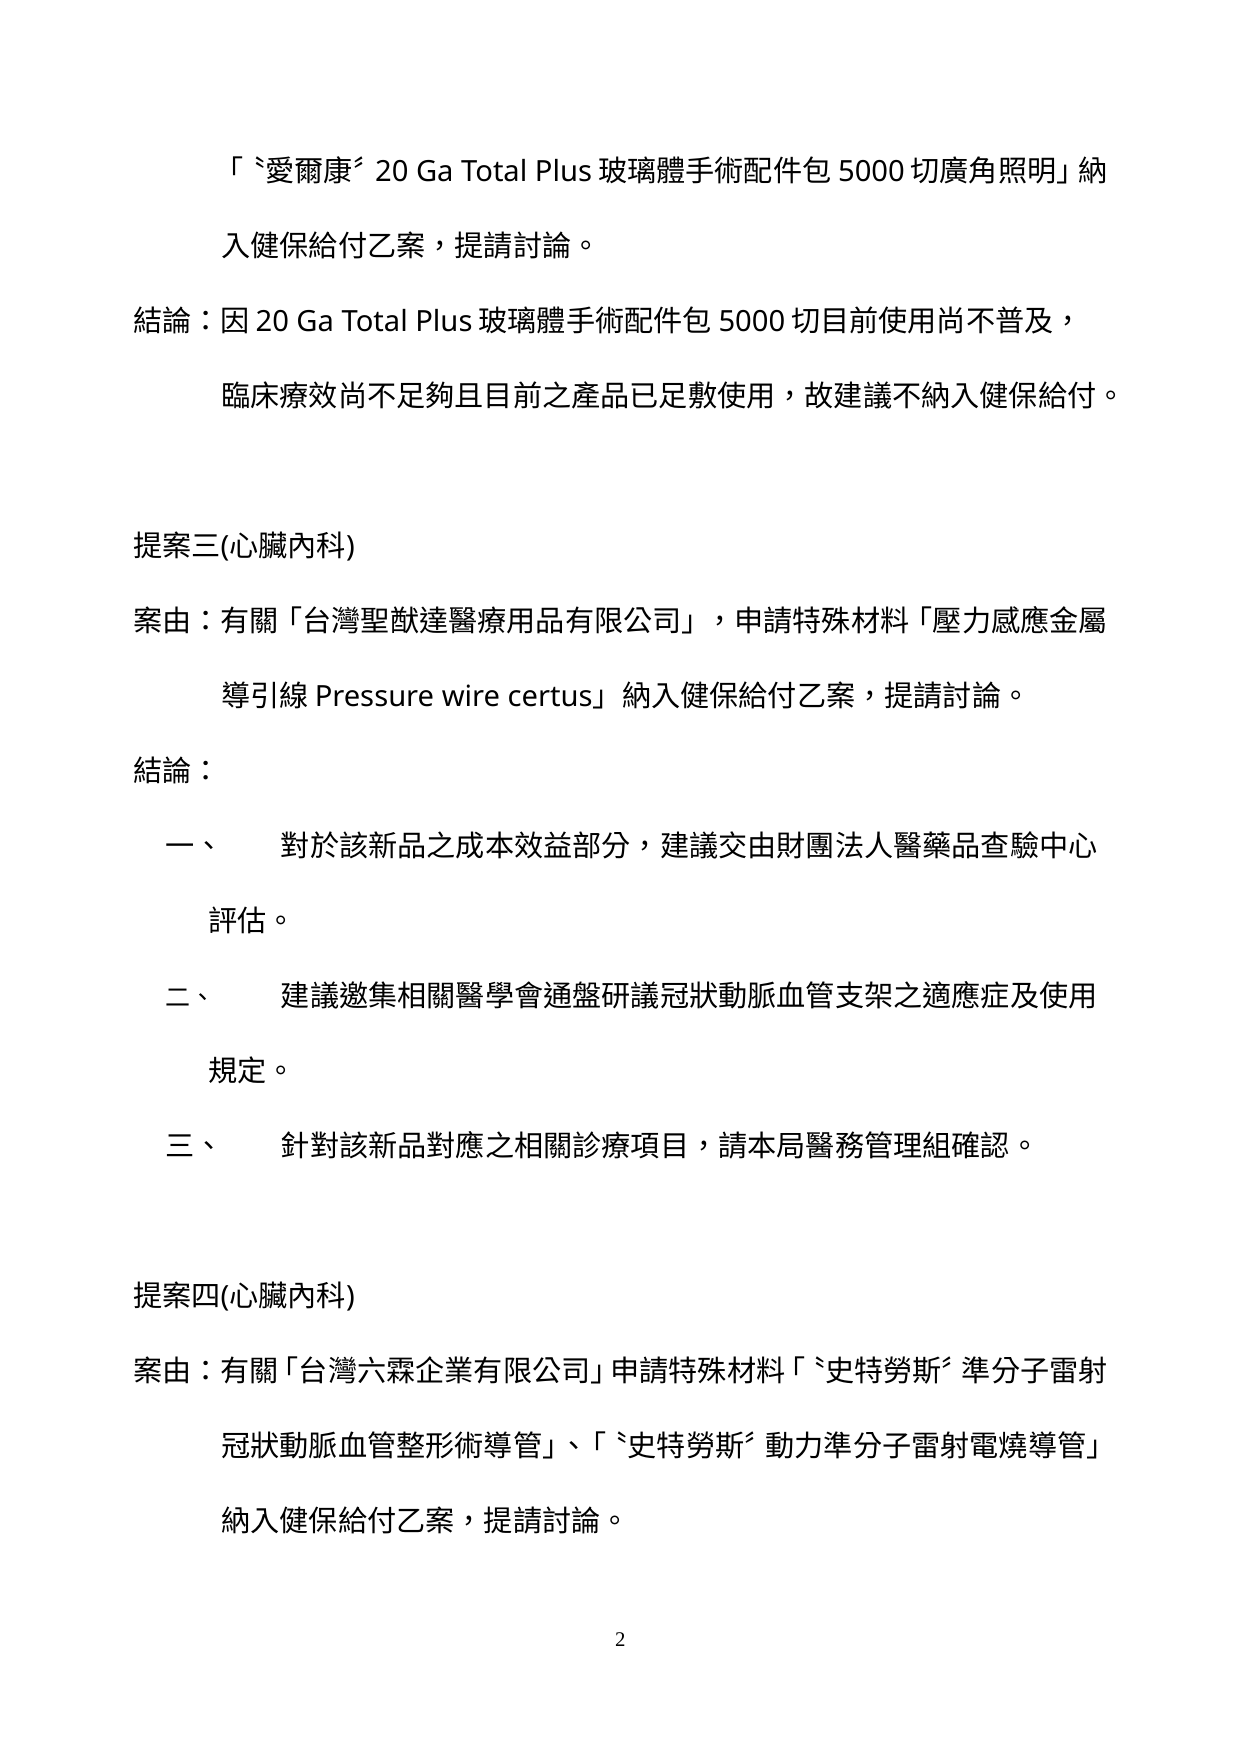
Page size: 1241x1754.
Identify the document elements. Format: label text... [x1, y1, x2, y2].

text 結論：因20 Ga Total Plus玻璃體手術配件包 5000切目前使用尚不普及，臨床療效尚不足夠且目前之產品已足敷使用，故建議不納入健保給付。 [133, 281, 1107, 431]
text 「〝愛爾康〞20 Ga Total Plus玻璃體手術配件包 5000切廣角照明」納入健保給付乙案，提請討論。 [133, 131, 1107, 281]
text 提案三(心臟內科) [133, 506, 1107, 581]
text 案由：有關「台灣六霖企業有限公司」申請特殊材料「〝史特勞斯〞準分子雷射冠狀動脈血管整形術導管」、「〝史特勞斯〞動力準分子雷射電燒導管」納入健保給付乙案，提請討論。 [133, 1331, 1107, 1556]
list 對於該新品之成本效益部分，建議交由財團法人醫藥品查驗中心評估。 [165, 806, 1107, 956]
text 案由：有關「台灣聖猷達醫療用品有限公司」，申請特殊材料「壓力感應金屬導引線Pressure wire certus」納入健保給付乙案，提請討論。 [133, 581, 1107, 731]
text 結論： [133, 731, 1107, 806]
list 建議邀集相關醫學會通盤研議冠狀動脈血管支架之適應症及使用規定。 [165, 956, 1107, 1106]
text 提案四(心臟內科) [133, 1256, 1107, 1331]
list 針對該新品對應之相關診療項目，請本局醫務管理組確認。 [165, 1106, 1107, 1181]
